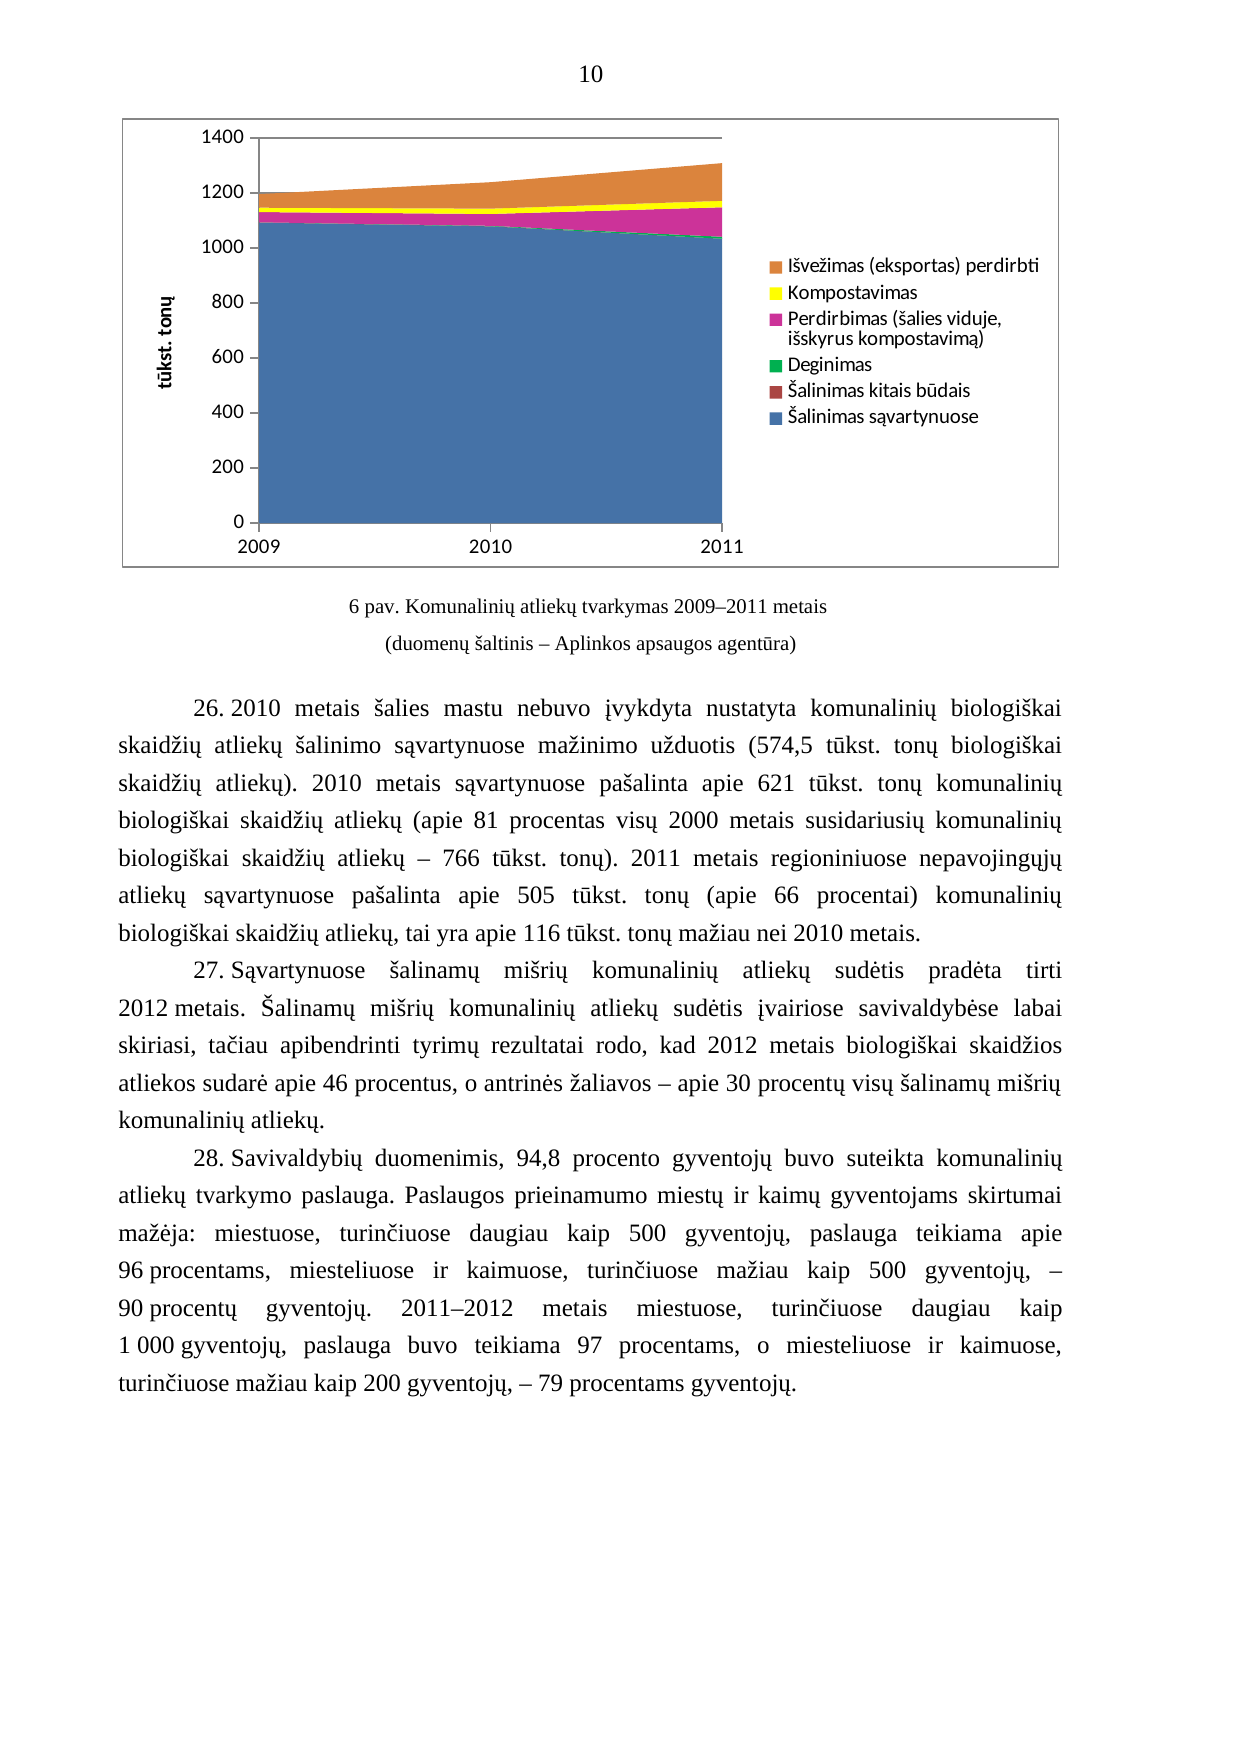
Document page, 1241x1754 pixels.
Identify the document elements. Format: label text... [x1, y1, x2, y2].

text 27. Sąvartynuose šalinamų mišrių komunalinių atliekų sudėtis pradėta tirti 2012 metais. Šalinamų mišrių komunalinių atliekų sudėtis įvairiose savivaldybėse labai skiriasi, tačiau apibendrinti tyrimų rezultatai rodo, kad 2012 metais biologiškai skaidžios atliekos sudarė apie 46 procentus, o antrinės žaliavos – apie 30 procentų visų šalinamų mišrių komunalinių atliekų. [118, 946, 1063, 1134]
text 6 pav. Komunalinių atliekų tvarkymas 2009–2011 metais (duomenų šaltinis – Aplinkos apsaugos agentūra) [118, 580, 1063, 655]
text 28. Savivaldybių duomenimis, 94,8 procento gyventojų buvo suteikta komunalinių atliekų tvarkymo paslauga. Paslaugos prieinamumo miestų ir kaimų gyventojams skirtumai mažėja: miestuose, turinčiuose daugiau kaip 500 gyventojų, paslauga teikiama apie 96 procentams, miesteliuose ir kaimuose, turinčiuose mažiau kaip 500 gyventojų, – 90 procentų gyventojų. 2011–2012 metais miestuose, turinčiuose daugiau kaip 1 000 gyventojų, paslauga buvo teikiama 97 procentams, o miesteliuose ir kaimuose, turinčiuose mažiau kaip 200 gyventojų, – 79 procentams gyventojų. [118, 1134, 1063, 1396]
text 26. 2010 metais šalies mastu nebuvo įvykdyta nustatyta komunalinių biologiškai skaidžių atliekų šalinimo sąvartynuose mažinimo užduotis (574,5 tūkst. tonų biologiškai skaidžių atliekų). 2010 metais sąvartynuose pašalinta apie 621 tūkst. tonų komunalinių biologiškai skaidžių atliekų (apie 81 procentas visų 2000 metais susidariusių komunalinių biologiškai skaidžių atliekų – 766 tūkst. tonų). 2011 metais regioniniuose nepavojingųjų atliekų sąvartynuose pašalinta apie 505 tūkst. tonų (apie 66 procentai) komunalinių biologiškai skaidžių atliekų, tai yra apie 116 tūkst. tonų mažiau nei 2010 metais. [118, 684, 1063, 946]
